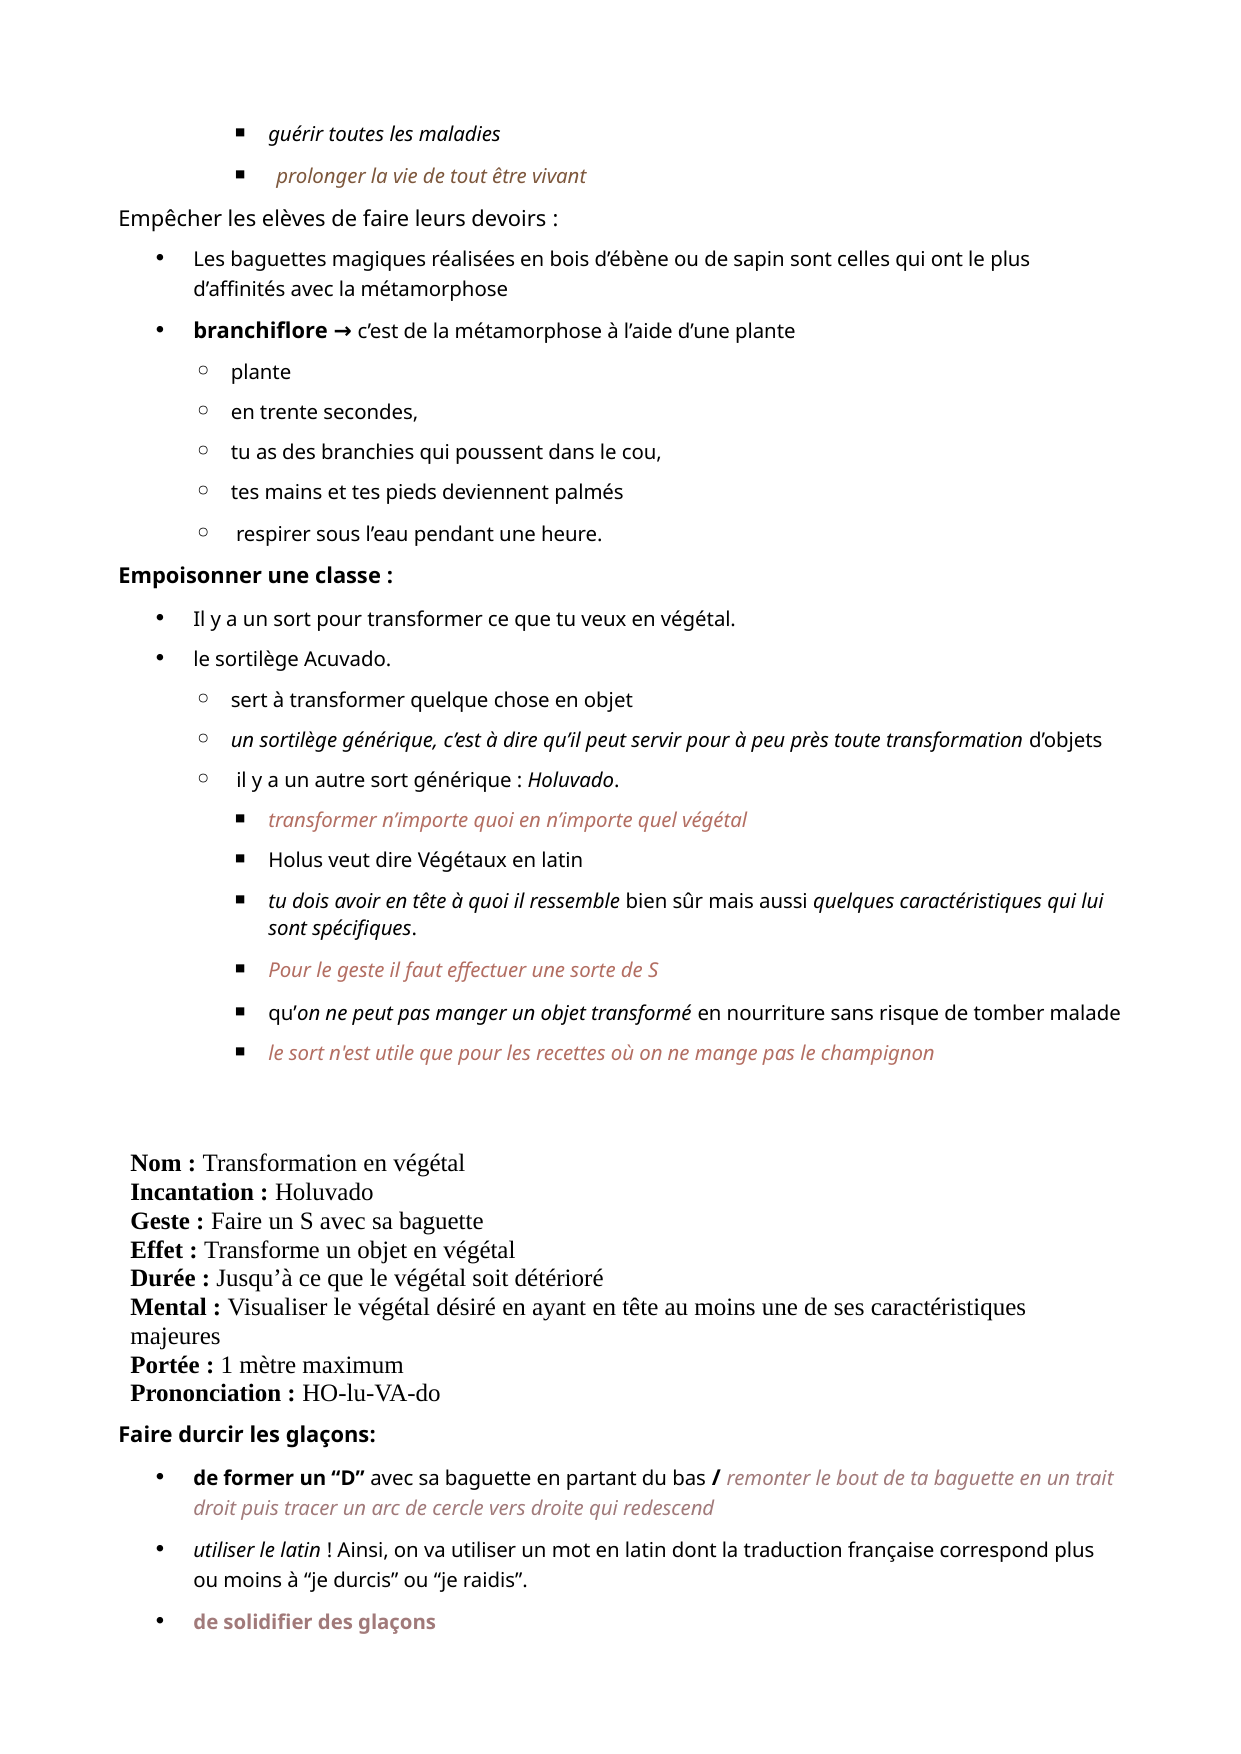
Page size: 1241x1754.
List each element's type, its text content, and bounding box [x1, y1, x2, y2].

list branchiflore → c’est de la métamorphose à l’aide d’une plante [156, 315, 1122, 345]
list Il y a un sort pour transformer ce que tu veux en végétal. [156, 603, 1122, 632]
list il y a un autre sort générique : Holuvado. [193, 766, 1122, 793]
list tes mains et tes pieds deviennent palmés [193, 478, 1122, 506]
list utiliser le latin ! Ainsi, on va utiliser un mot en latin dont la traduction française correspond plus ou moins à “je durcis” ou “je raidis”. [156, 1534, 1122, 1593]
list Pour le geste il faut effectuer une sorte de S [231, 954, 1122, 984]
list sert à transformer quelque chose en objet [193, 685, 1122, 713]
list plante [193, 357, 1122, 385]
list tu as des branchies qui poussent dans le cou, [193, 438, 1122, 465]
list tu dois avoir en tête à quoi il ressemble bien sûr mais aussi quelques caractéristiques qui lui sont spécifiques. [231, 886, 1122, 942]
list Holus veut dire Végétaux en latin. [231, 846, 1122, 874]
list de former un “D” avec sa baguette en partant du bas / remonter le bout de ta baguette en un trait droit puis tracer un arc de cercle vers droite qui redescend [156, 1462, 1122, 1521]
list le sort n'est utile que pour les recettes où on ne mange pas le champignon. [231, 1039, 1122, 1095]
list Les baguettes magiques réalisées en bois d’ébène ou de sapin sont celles qui ont le plus d’affinités avec la métamorphose [156, 245, 1122, 302]
list transformer n’importe quoi en n’importe quel végétal [231, 806, 1122, 833]
list de solidifier des glaçons [156, 1606, 1122, 1636]
text Faire durcir les glaçons: [118, 1419, 1122, 1449]
list respirer sous l’eau pendant une heure. [193, 518, 1122, 548]
list prolonger la vie de tout être vivant [231, 160, 1122, 190]
list guérir toutes les maladies [231, 118, 1122, 148]
text Empoisonner une classe : [118, 560, 1122, 590]
text Empêcher les elèves de faire leurs devoirs : [118, 203, 1122, 232]
table_header Nom : Transformation en végétal Incantation : Holuvado Geste : Faire un S avec sa baguette Effet : Transforme un objet en végétal Durée : Jusqu’à ce que le végétal soit détérioré Mental : Visualiser le végétal désiré en ayant en tête au moins une de ses caractéristiques majeures Portée : 1 mètre maximum Prononciation : HO-lu-VA-do [118, 1108, 1116, 1419]
list un sortilège générique, c’est à dire qu’il peut servir pour à peu près toute transformation d’objets [193, 725, 1122, 753]
list en trente secondes, [193, 397, 1122, 425]
list le sortilège Acuvado. [156, 645, 1122, 673]
list qu’on ne peut pas manger un objet transformé en nourriture sans risque de tomber malade [231, 996, 1122, 1026]
